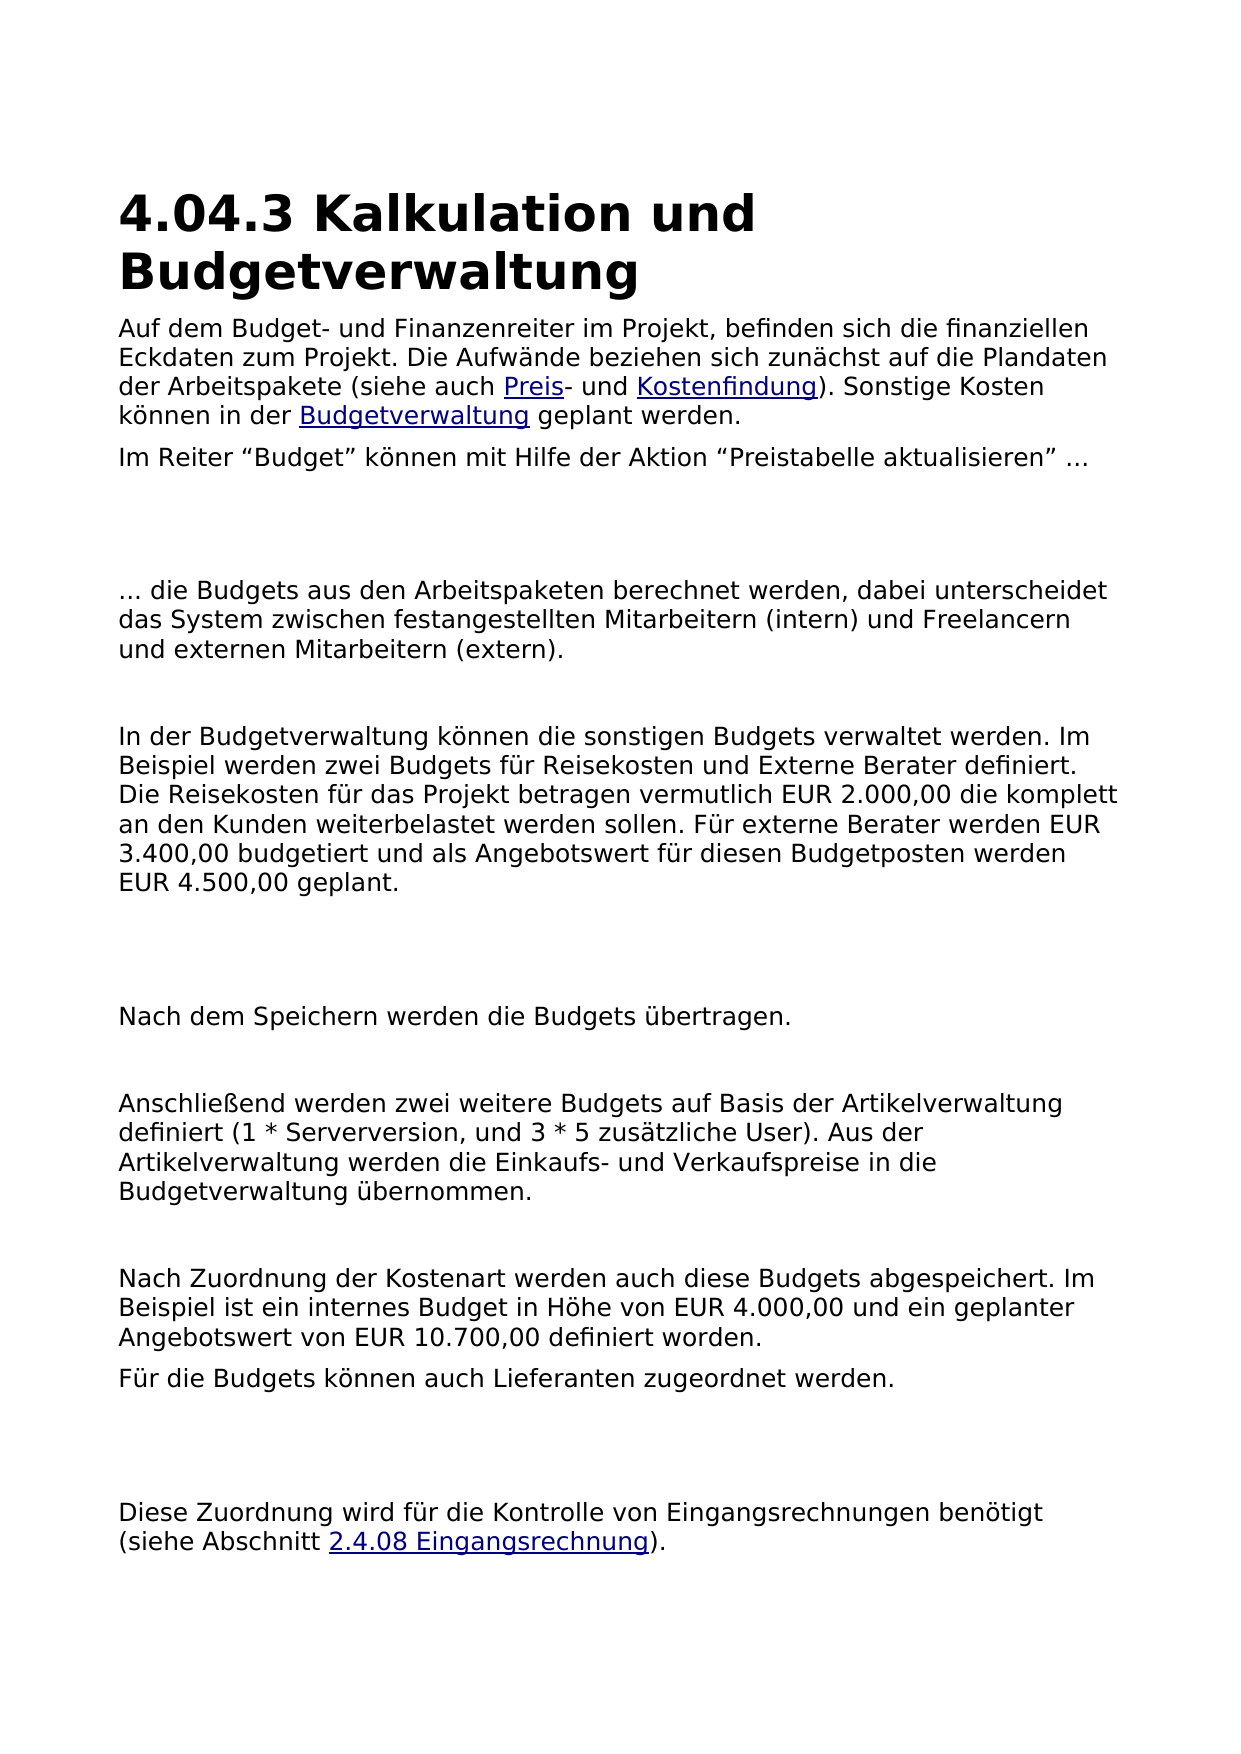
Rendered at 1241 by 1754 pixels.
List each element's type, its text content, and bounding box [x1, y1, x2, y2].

text Im Reiter “Budget” können mit Hilfe der Aktion “Preistabelle aktualisieren” ... [118, 443, 1122, 472]
text Auf dem Budget- und Finanzenreiter im Projekt, befinden sich die finanziellen Eckdaten zum Projekt. Die Aufwände beziehen sich zunächst auf die Plandaten der Arbeitspakete (siehe auch Preis- und Kostenfindung). Sonstige Kosten können in der Budgetverwaltung geplant werden. [118, 314, 1122, 430]
text Für die Budgets können auch Lieferanten zugeordnet werden. [118, 1364, 1122, 1394]
subtitle 4.04.3 Kalkulation und Budgetverwaltung [118, 185, 1122, 301]
text In der Budgetverwaltung können die sonstigen Budgets verwaltet werden. Im Beispiel werden zwei Budgets für Reisekosten und Externe Berater definiert. Die Reisekosten für das Projekt betragen vermutlich EUR 2.000,00 die komplett an den Kunden weiterbelastet werden sollen. Für externe Berater werden EUR 3.400,00 budgetiert und als Angebotswert für diesen Budgetposten werden EUR 4.500,00 geplant. [118, 722, 1122, 897]
text Nach dem Speichern werden die Budgets übertragen. [118, 1002, 1122, 1031]
text Diese Zuordnung wird für die Kontrolle von Eingangsrechnungen benötigt (siehe Abschnitt 2.4.08 Eingangsrechnung). [118, 1498, 1122, 1556]
text Nach Zuordnung der Kostenart werden auch diese Budgets abgespeichert. Im Beispiel ist ein internes Budget in Höhe von EUR 4.000,00 und ein geplanter Angebotswert von EUR 10.700,00 definiert worden. [118, 1264, 1122, 1352]
text Anschließend werden zwei weitere Budgets auf Basis der Artikelverwaltung definiert (1 * Serverversion, und 3 * 5 zusätzliche User). Aus der Artikelverwaltung werden die Einkaufs- und Verkaufspreise in die Budgetverwaltung übernommen. [118, 1089, 1122, 1206]
text ... die Budgets aus den Arbeitspaketen berechnet werden, dabei unterscheidet das System zwischen festangestellten Mitarbeitern (intern) und Freelancern und externen Mitarbeitern (extern). [118, 576, 1122, 664]
